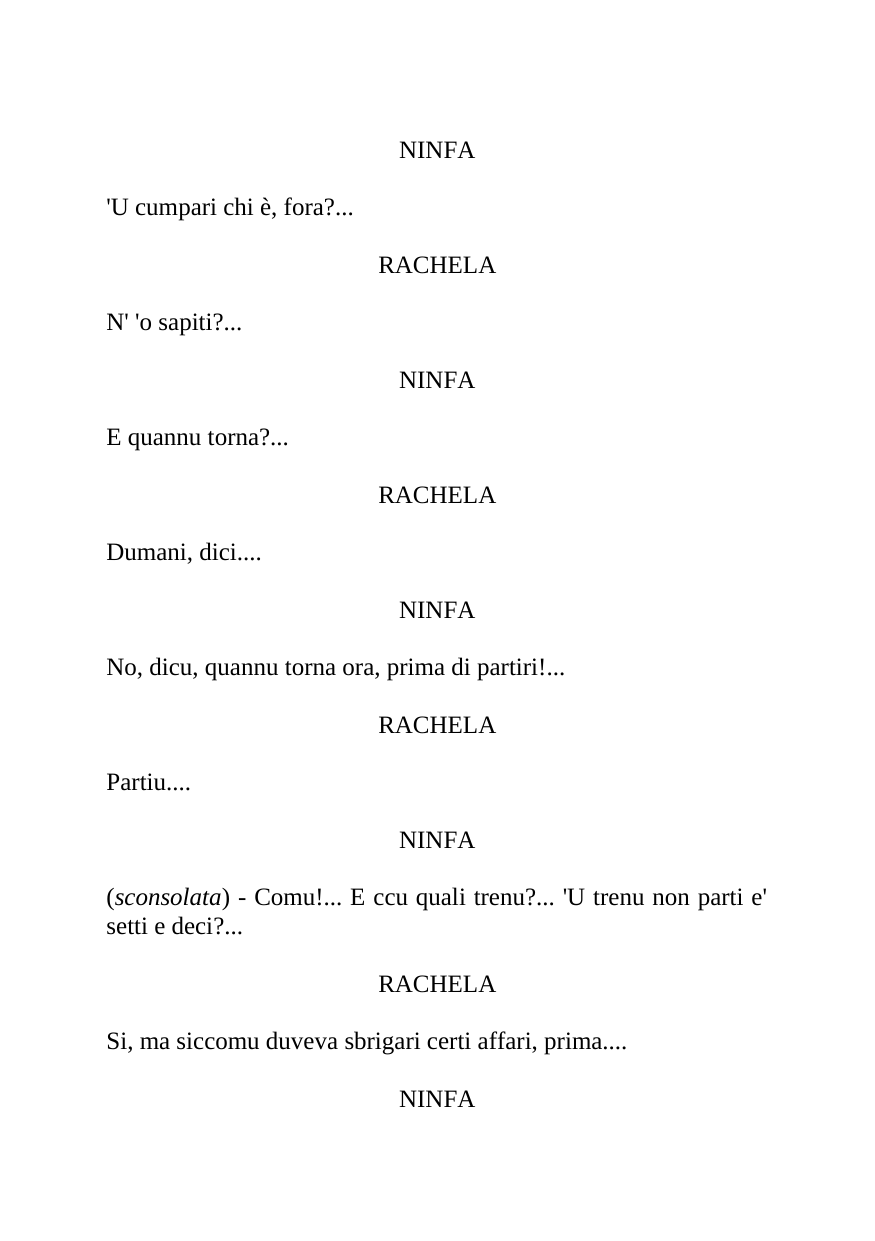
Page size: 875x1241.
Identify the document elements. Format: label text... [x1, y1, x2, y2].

text RACHELA [106, 480, 768, 509]
text Si, ma siccomu duveva sbrigari certi affari, prima.... [106, 1026, 768, 1055]
text 'U cumpari chi è, fora?... [106, 192, 768, 221]
text (sconsolata) - Comu!... E ccu quali trenu?... 'U trenu non parti e' setti e deci?... [106, 882, 768, 940]
text RACHELA [106, 710, 768, 739]
text E quannu torna?... [106, 422, 768, 451]
text NINFA [106, 135, 768, 164]
text RACHELA [106, 250, 768, 279]
text RACHELA [106, 969, 768, 997]
text Partiu.... [106, 767, 768, 796]
text Dumani, dici.... [106, 537, 768, 566]
text NINFA [106, 825, 768, 854]
text NINFA [106, 595, 768, 624]
text N' 'o sapiti?... [106, 307, 768, 336]
text NINFA [106, 365, 768, 394]
text No, dicu, quannu torna ora, prima di partiri!... [106, 652, 768, 681]
text NINFA [106, 1084, 768, 1112]
